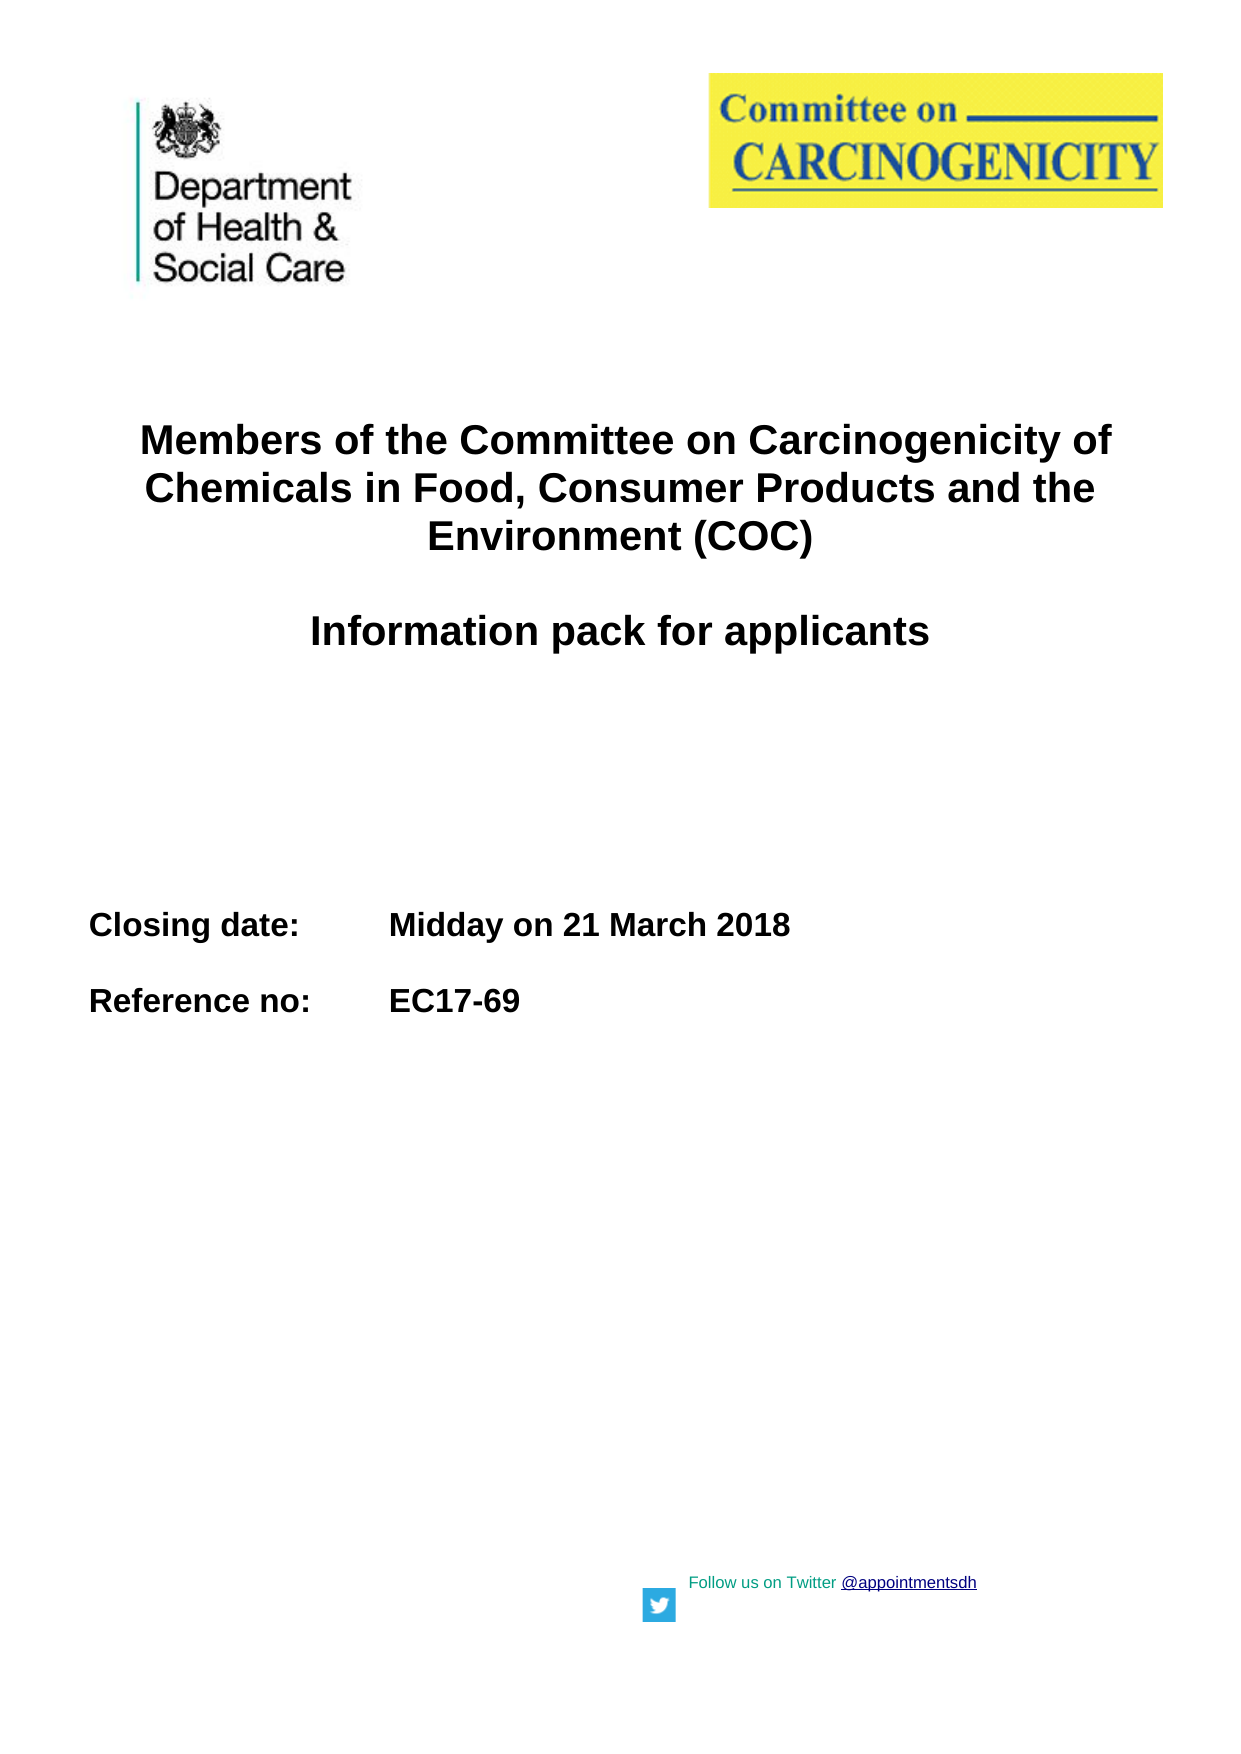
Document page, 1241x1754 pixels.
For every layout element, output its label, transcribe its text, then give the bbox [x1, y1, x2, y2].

text Information pack for applicants [89, 607, 1152, 655]
text Reference no: EC17-69 [89, 982, 1152, 1020]
table_header [589, 74, 1174, 324]
text Closing date: Midday on 21 March 2018 [89, 905, 1152, 943]
table_header [89, 74, 100, 324]
table_header [394, 74, 589, 324]
text Members of the Committee on Carcinogenicity of Chemicals in Food, Consumer Products and the Environment (COC) [89, 415, 1152, 559]
table_header Follow us on Twitter @appointmentsdh [631, 1536, 1174, 1650]
table_header [89, 1536, 631, 1650]
